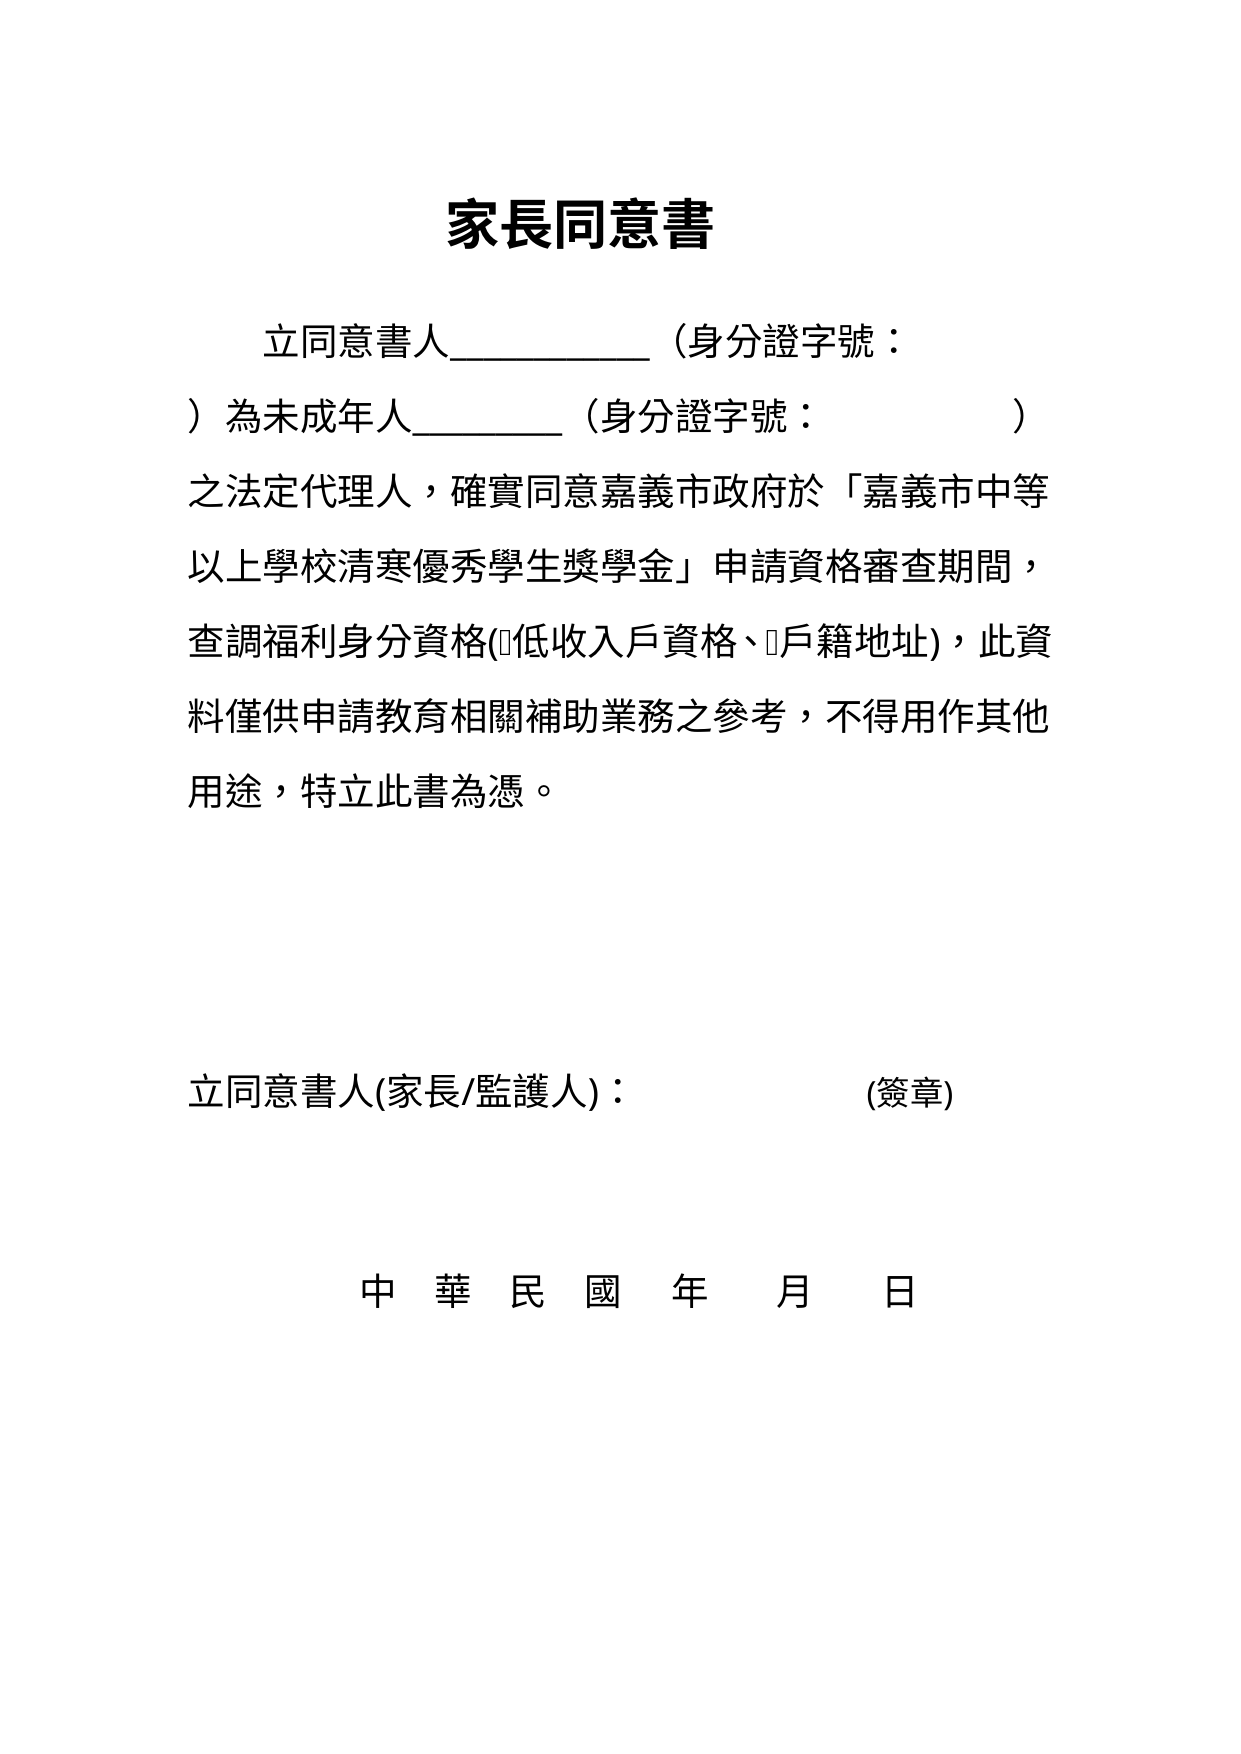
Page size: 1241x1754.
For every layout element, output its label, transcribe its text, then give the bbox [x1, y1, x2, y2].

text 中 華 民 國 年 月 日 [187, 1252, 1053, 1327]
text 家長同意書 [187, 164, 1053, 277]
text 立同意書人(家長/監護人)： (簽章) [187, 1052, 1053, 1127]
text 立同意書人____________（身分證字號： ）為未成年人_________（身分證字號： ）之法定代理人，確實同意嘉義市政府於「嘉義市中等以上學校清寒優秀學生獎學金」申請資格審查期間，查調福利身分資格(低收入戶資格、戶籍地址)，此資料僅供申請教育相關補助業務之參考，不得用作其他用途，特立此書為憑。 [187, 302, 1053, 827]
